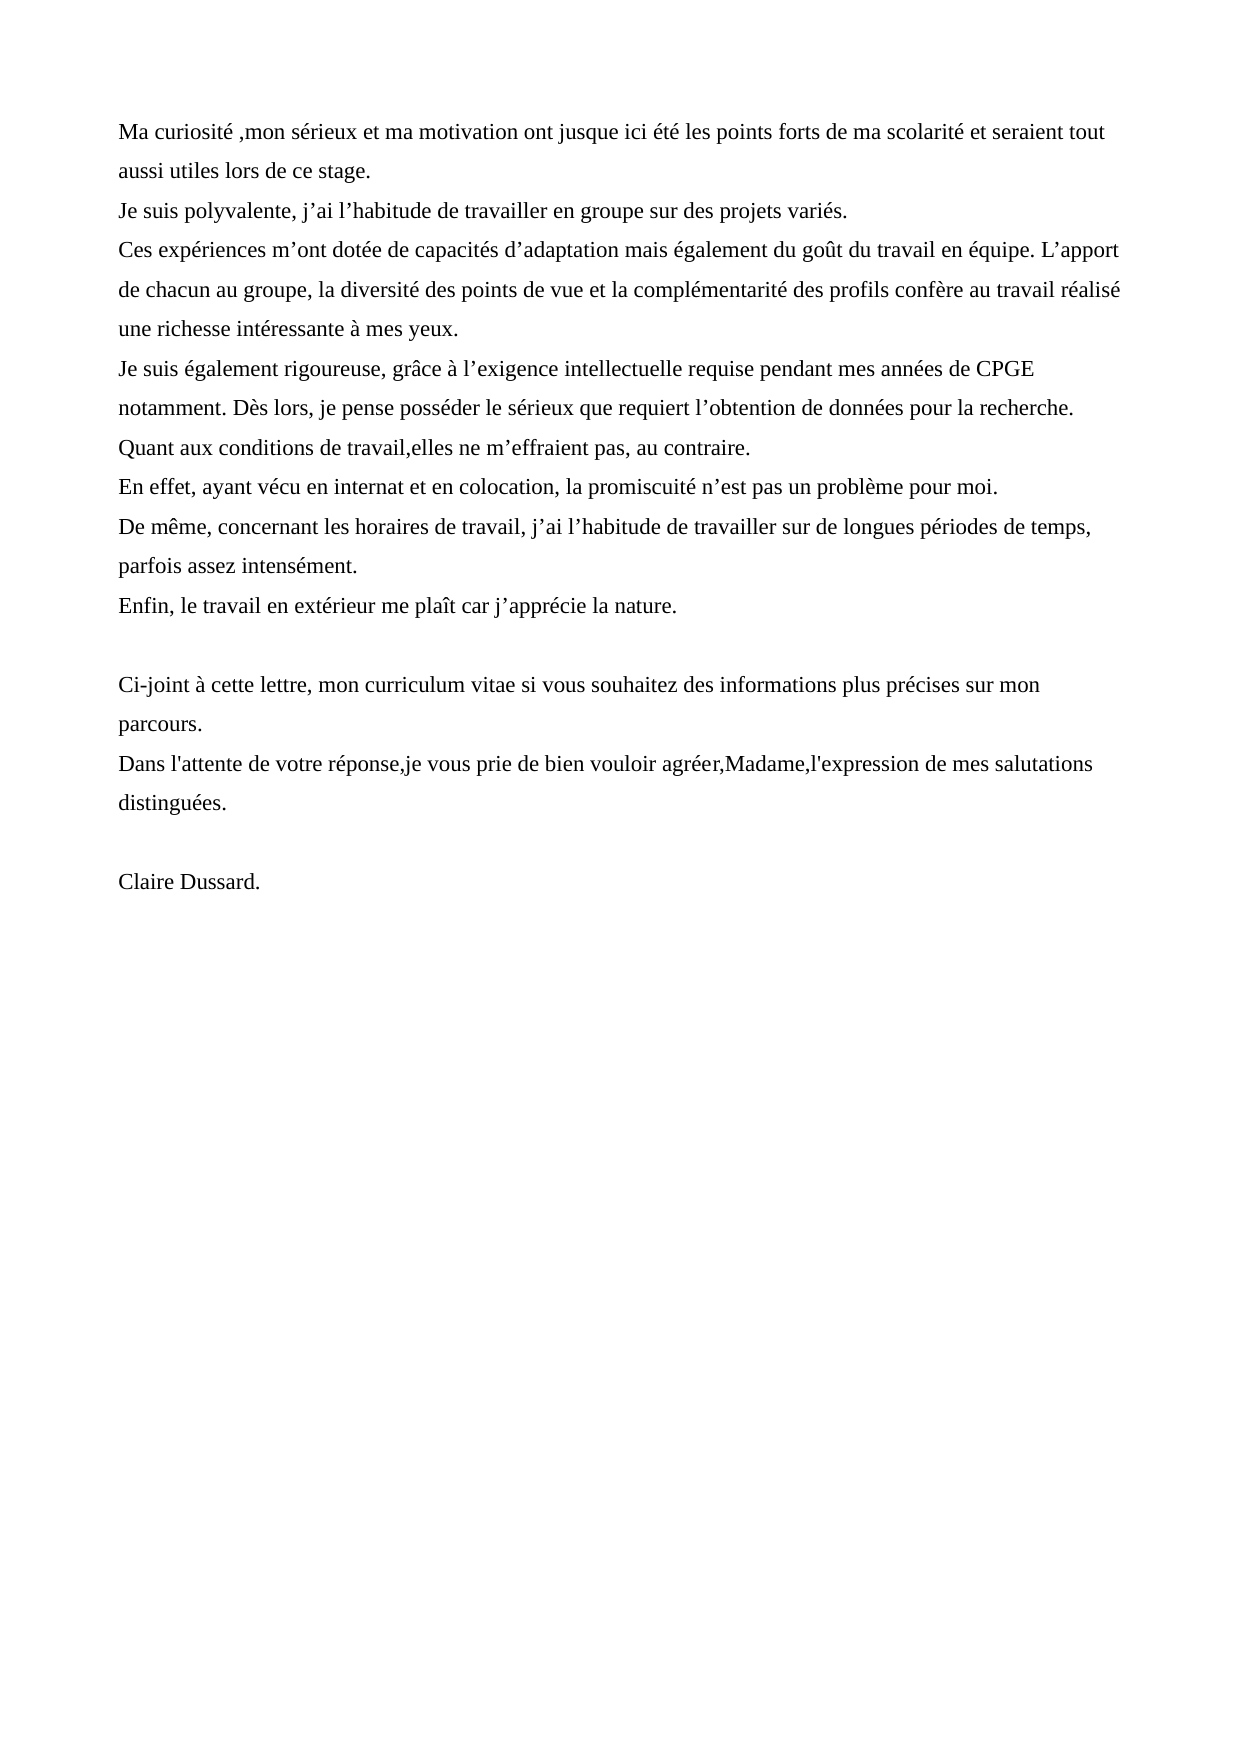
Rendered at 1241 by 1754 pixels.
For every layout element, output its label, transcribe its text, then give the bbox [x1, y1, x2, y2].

text Ces expériences m’ont dotée de capacités d’adaptation mais également du goût du travail en équipe. L’apport de chacun au groupe, la diversité des points de vue et la complémentarité des profils confère au travail réalisé une richesse intéressante à mes yeux. [118, 237, 1122, 342]
text Enfin, le travail en extérieur me plaît car j’apprécie la nature. [118, 592, 1122, 618]
text Claire Dussard. [118, 868, 1122, 894]
text Ma curiosité ,mon sérieux et ma motivation ont jusque ici été les points forts de ma scolarité et seraient tout aussi utiles lors de ce stage. [118, 118, 1122, 184]
text Dans l'attente de votre réponse,je vous prie de bien vouloir agréer,Madame,l'expression de mes salutations distinguées. [118, 750, 1122, 816]
text Ci-joint à cette lettre, mon curriculum vitae si vous souhaitez des informations plus précises sur mon parcours. [118, 671, 1122, 737]
text Quant aux conditions de travail,elles ne m’effraient pas, au contraire. [118, 434, 1122, 460]
text En effet, ayant vécu en internat et en colocation, la promiscuité n’est pas un problème pour moi. [118, 473, 1122, 500]
text Je suis polyvalente, j’ai l’habitude de travailler en groupe sur des projets variés. [118, 197, 1122, 223]
text Je suis également rigoureuse, grâce à l’exigence intellectuelle requise pendant mes années de CPGE notamment. Dès lors, je pense posséder le sérieux que requiert l’obtention de données pour la recherche. [118, 355, 1122, 421]
text De même, concernant les horaires de travail, j’ai l’habitude de travailler sur de longues périodes de temps, parfois assez intensément. [118, 513, 1122, 579]
